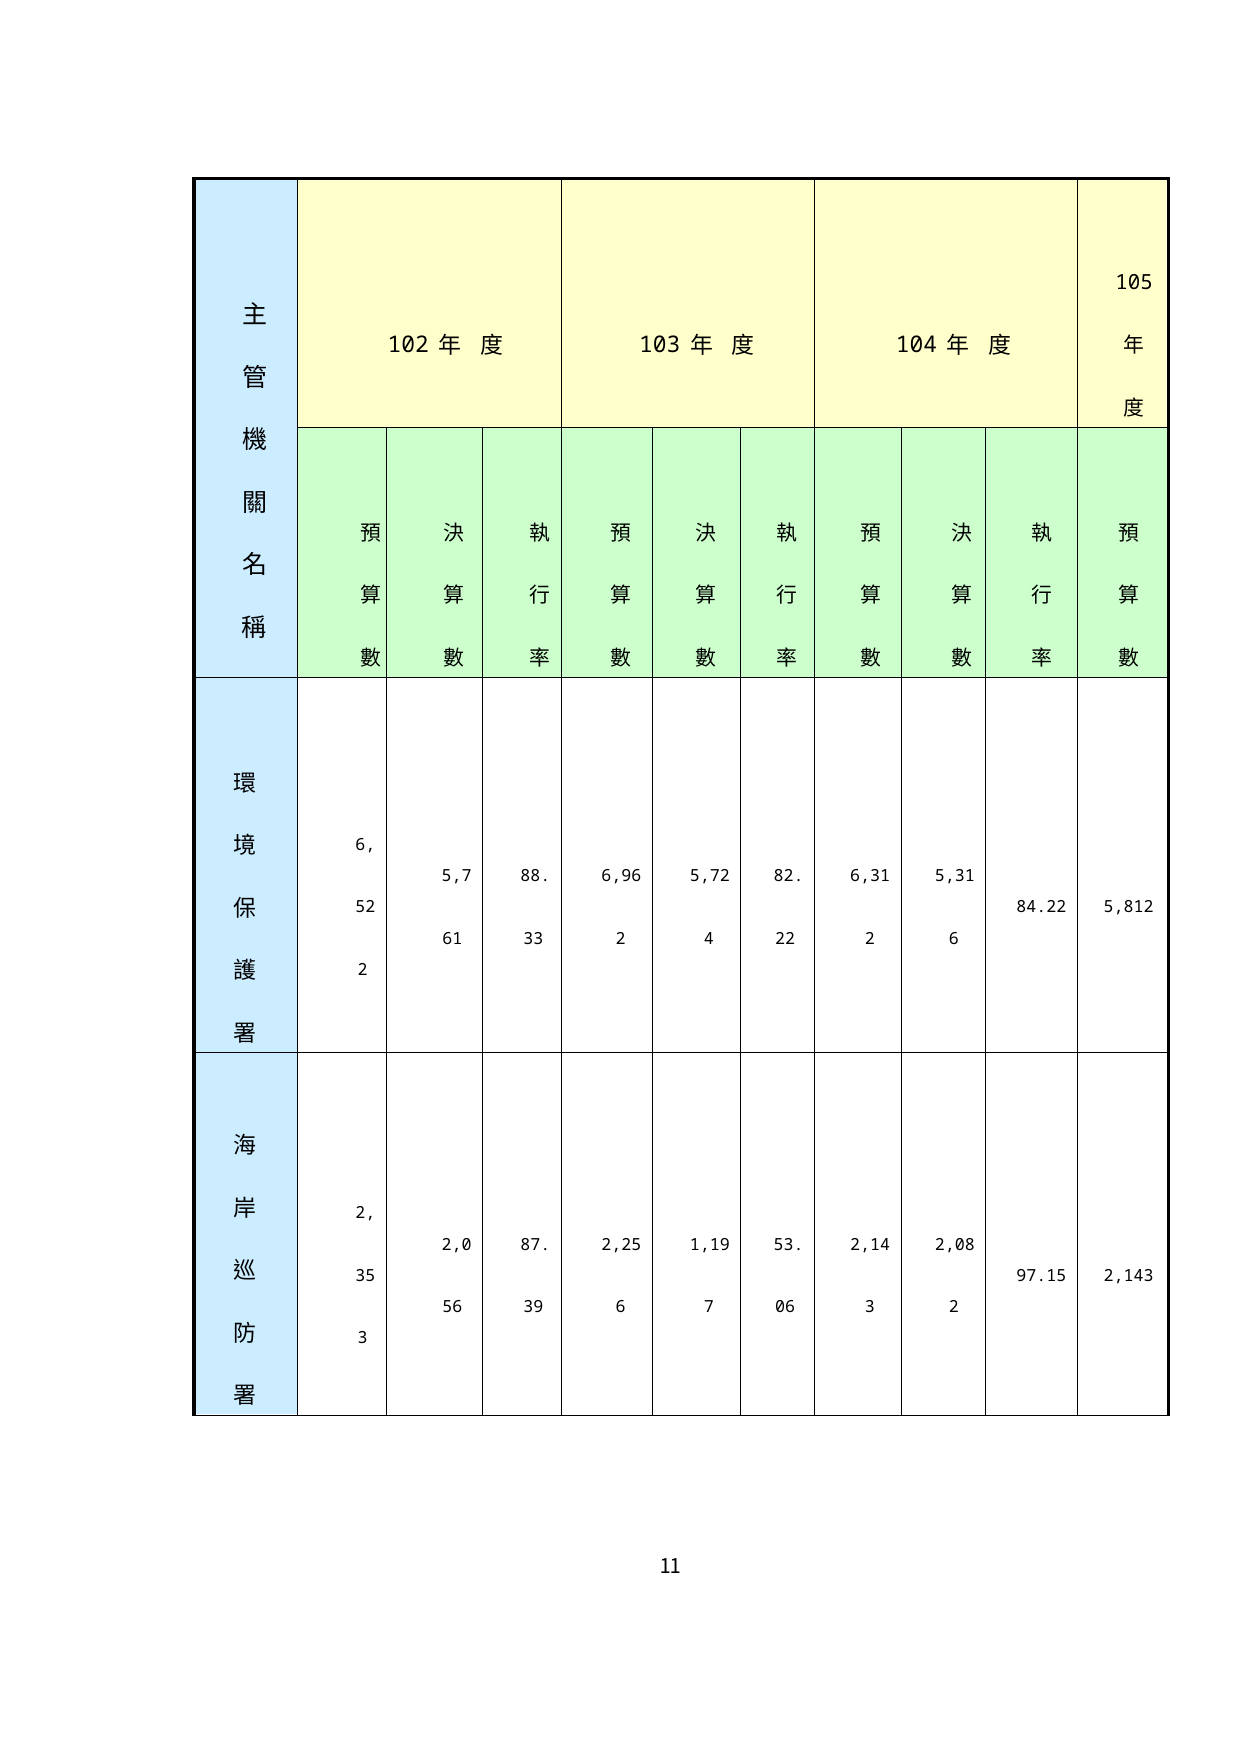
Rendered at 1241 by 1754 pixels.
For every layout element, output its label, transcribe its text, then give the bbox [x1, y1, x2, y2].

table_cell 執行率 [986, 428, 1077, 677]
table_cell 6,962 [562, 678, 652, 1052]
table_cell 執行率 [483, 428, 561, 677]
table_header 105年度 [1078, 180, 1167, 427]
table_cell 2,082 [902, 1053, 985, 1414]
table_cell 2,056 [387, 1053, 482, 1414]
table_cell 6,312 [815, 678, 901, 1052]
table_cell 預算數 [1078, 428, 1167, 677]
table_cell 82.22 [741, 678, 814, 1052]
table_cell 1,197 [653, 1053, 740, 1414]
table_header 104年度 [815, 180, 1077, 427]
table_cell 53.06 [741, 1053, 814, 1414]
table_cell 5,812 [1078, 678, 1167, 1052]
table_cell 環境保護署 [196, 678, 297, 1052]
table_header 103年度 [562, 180, 814, 427]
table_cell 2,143 [1078, 1053, 1167, 1414]
table_cell 海岸巡防署 [196, 1053, 297, 1414]
table_cell 預算數 [298, 428, 386, 677]
table_cell 5,316 [902, 678, 985, 1052]
table_cell 預算數 [562, 428, 652, 677]
table_header 102年度 [298, 180, 561, 427]
table_cell 決算數 [902, 428, 985, 677]
table_cell 執行率 [741, 428, 814, 677]
table_header 主管機關名稱 [196, 180, 297, 677]
table_cell 5,724 [653, 678, 740, 1052]
table_cell 預算數 [815, 428, 901, 677]
table_cell 決算數 [387, 428, 482, 677]
table_cell 97.15 [986, 1053, 1077, 1414]
table_cell 2,256 [562, 1053, 652, 1414]
table_cell 決算數 [653, 428, 740, 677]
table_cell 84.22 [986, 678, 1077, 1052]
table_cell 87.39 [483, 1053, 561, 1414]
table_cell 88.33 [483, 678, 561, 1052]
table_cell 6,522 [298, 678, 386, 1052]
table_cell 2,353 [298, 1053, 386, 1414]
table_cell 5,761 [387, 678, 482, 1052]
table_cell 2,143 [815, 1053, 901, 1414]
